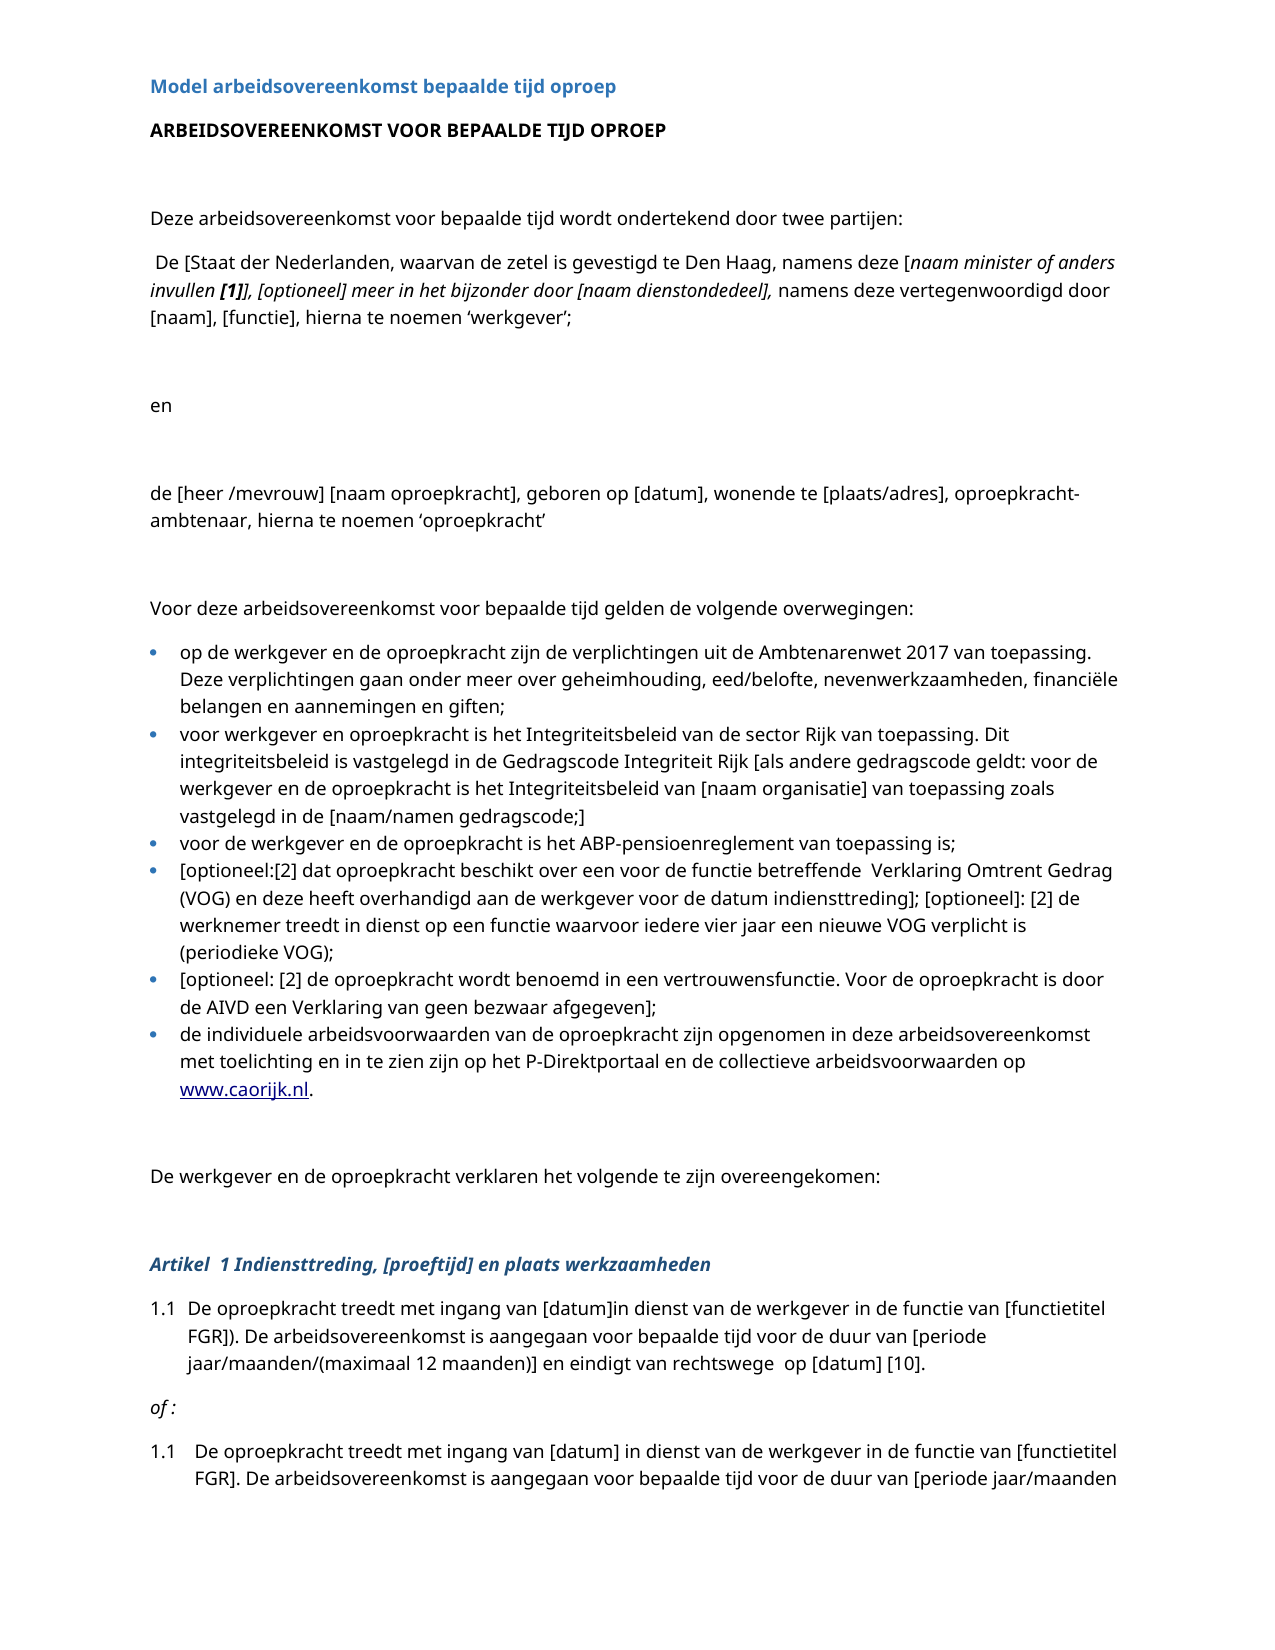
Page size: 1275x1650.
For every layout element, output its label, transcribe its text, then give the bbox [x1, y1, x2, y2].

text De [Staat der Nederlanden, waarvan de zetel is gevestigd te Den Haag, namens deze [naam minister of anders invullen [1]], [optioneel] meer in het bijzonder door [naam dienstondedeel], namens deze vertegenwoordigd door [naam], [functie], hierna te noemen ‘werkgever’; [150, 249, 1125, 330]
list De oproepkracht treedt met ingang van [datum]in dienst van de werkgever in de functie van [functietitel FGR]). De arbeidsovereenkomst is aangegaan voor bepaalde tijd voor de duur van [periode jaar/maanden/(maximaal 12 maanden)] en eindigt van rechtswege op [datum] [10]. [150, 1296, 1125, 1376]
list op de werkgever en de oproepkracht zijn de verplichtingen uit de Ambtenarenwet 2017 van toepassing. Deze verplichtingen gaan onder meer over geheimhouding, eed/belofte, nevenwerkzaamheden, financiële belangen en aannemingen en giften; [150, 639, 1125, 719]
text Voor deze arbeidsovereenkomst voor bepaalde tijd gelden de volgende overwegingen: [150, 595, 1125, 621]
list de individuele arbeidsvoorwaarden van de oproepkracht zijn opgenomen in deze arbeidsovereenkomst met toelichting en in te zien zijn op het P-Direktportaal en de collectieve arbeidsvoorwaarden op www.caorijk.nl. [150, 1021, 1125, 1101]
text Deze arbeidsovereenkomst voor bepaalde tijd wordt ondertekend door twee partijen: [150, 206, 1125, 231]
subtitle Artikel 1 Indiensttreding, [proeftijd] en plaats werkzaamheden [150, 1252, 1125, 1277]
text en [150, 392, 1125, 418]
text ARBEIDSOVEREENKOMST VOOR BEPAALDE TIJD OPROEP [150, 118, 1125, 143]
list [optioneel:[2] dat oproepkracht beschikt over een voor de functie betreffende Verklaring Omtrent Gedrag (VOG) en deze heeft overhandigd aan de werkgever voor de datum indiensttreding]; [optioneel]: [2] de werknemer treedt in dienst op een functie waarvoor iedere vier jaar een nieuwe VOG verplicht is (periodieke VOG); [150, 857, 1125, 965]
text De werkgever en de oproepkracht verklaren het volgende te zijn overeengekomen: [150, 1164, 1125, 1189]
subtitle Model arbeidsovereenkomst bepaalde tijd oproep [150, 74, 1125, 99]
list [optioneel: [2] de oproepkracht wordt benoemd in een vertrouwensfunctie. Voor de oproepkracht is door de AIVD een Verklaring van geen bezwaar afgegeven]; [150, 967, 1125, 1019]
text 1.1 De oproepkracht treedt met ingang van [datum] in dienst van de werkgever in de functie van [functietitel FGR]. De arbeidsovereenkomst is aangegaan voor bepaalde tijd voor de duur van [periode jaar/maanden [150, 1438, 1125, 1491]
list voor werkgever en oproepkracht is het Integriteitsbeleid van de sector Rijk van toepassing. Dit integriteitsbeleid is vastgelegd in de Gedragscode Integriteit Rijk [als andere gedragscode geldt: voor de werkgever en de oproepkracht is het Integriteitsbeleid van [naam organisatie] van toepassing zoals vastgelegd in de [naam/namen gedragscode;] [150, 721, 1125, 828]
text de [heer /mevrouw] [naam oproepkracht], geboren op [datum], wonende te [plaats/adres], oproepkracht-ambtenaar, hierna te noemen ‘oproepkracht’ [150, 480, 1125, 533]
list voor de werkgever en de oproepkracht is het ABP-pensioenreglement van toepassing is; [150, 830, 1125, 856]
text of : [150, 1394, 1125, 1420]
